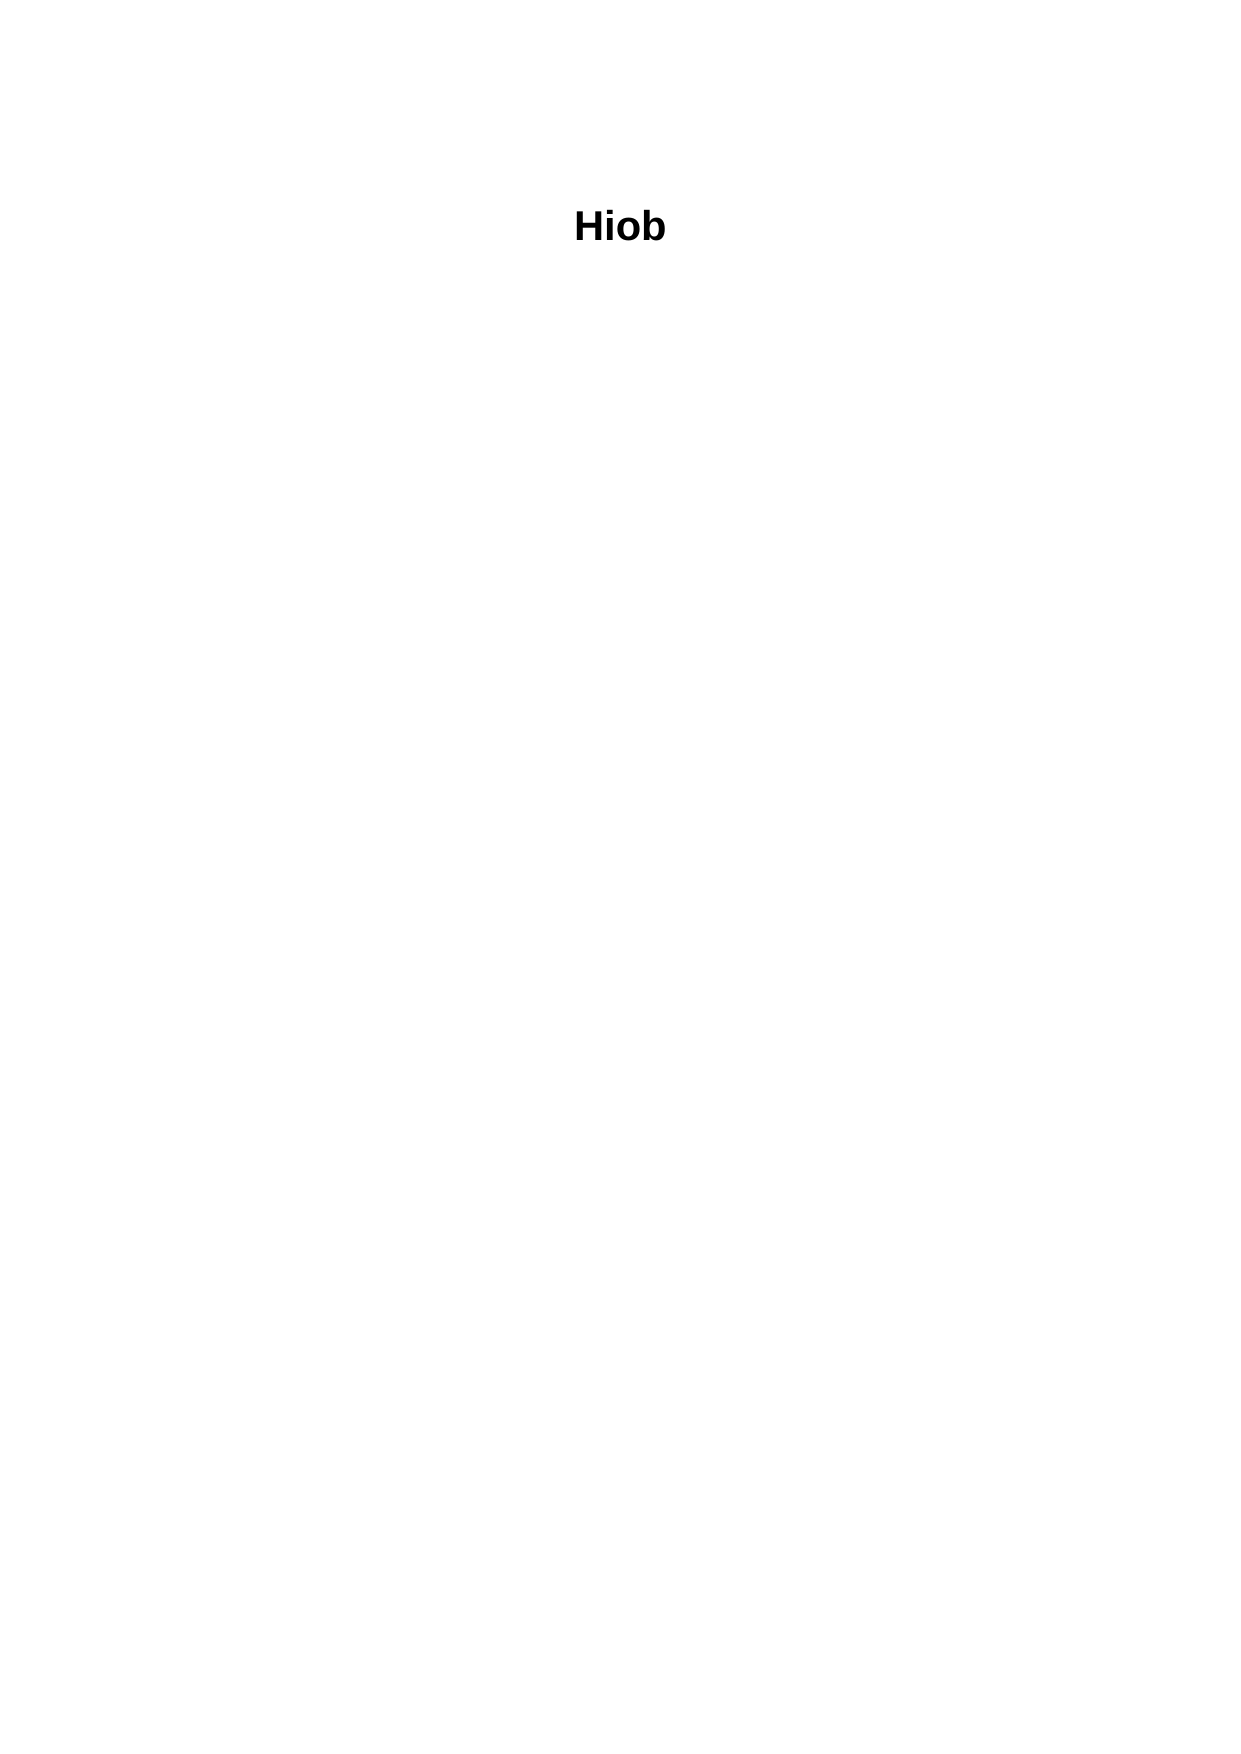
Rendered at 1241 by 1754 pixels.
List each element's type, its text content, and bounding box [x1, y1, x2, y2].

title Hiob [118, 201, 1122, 249]
